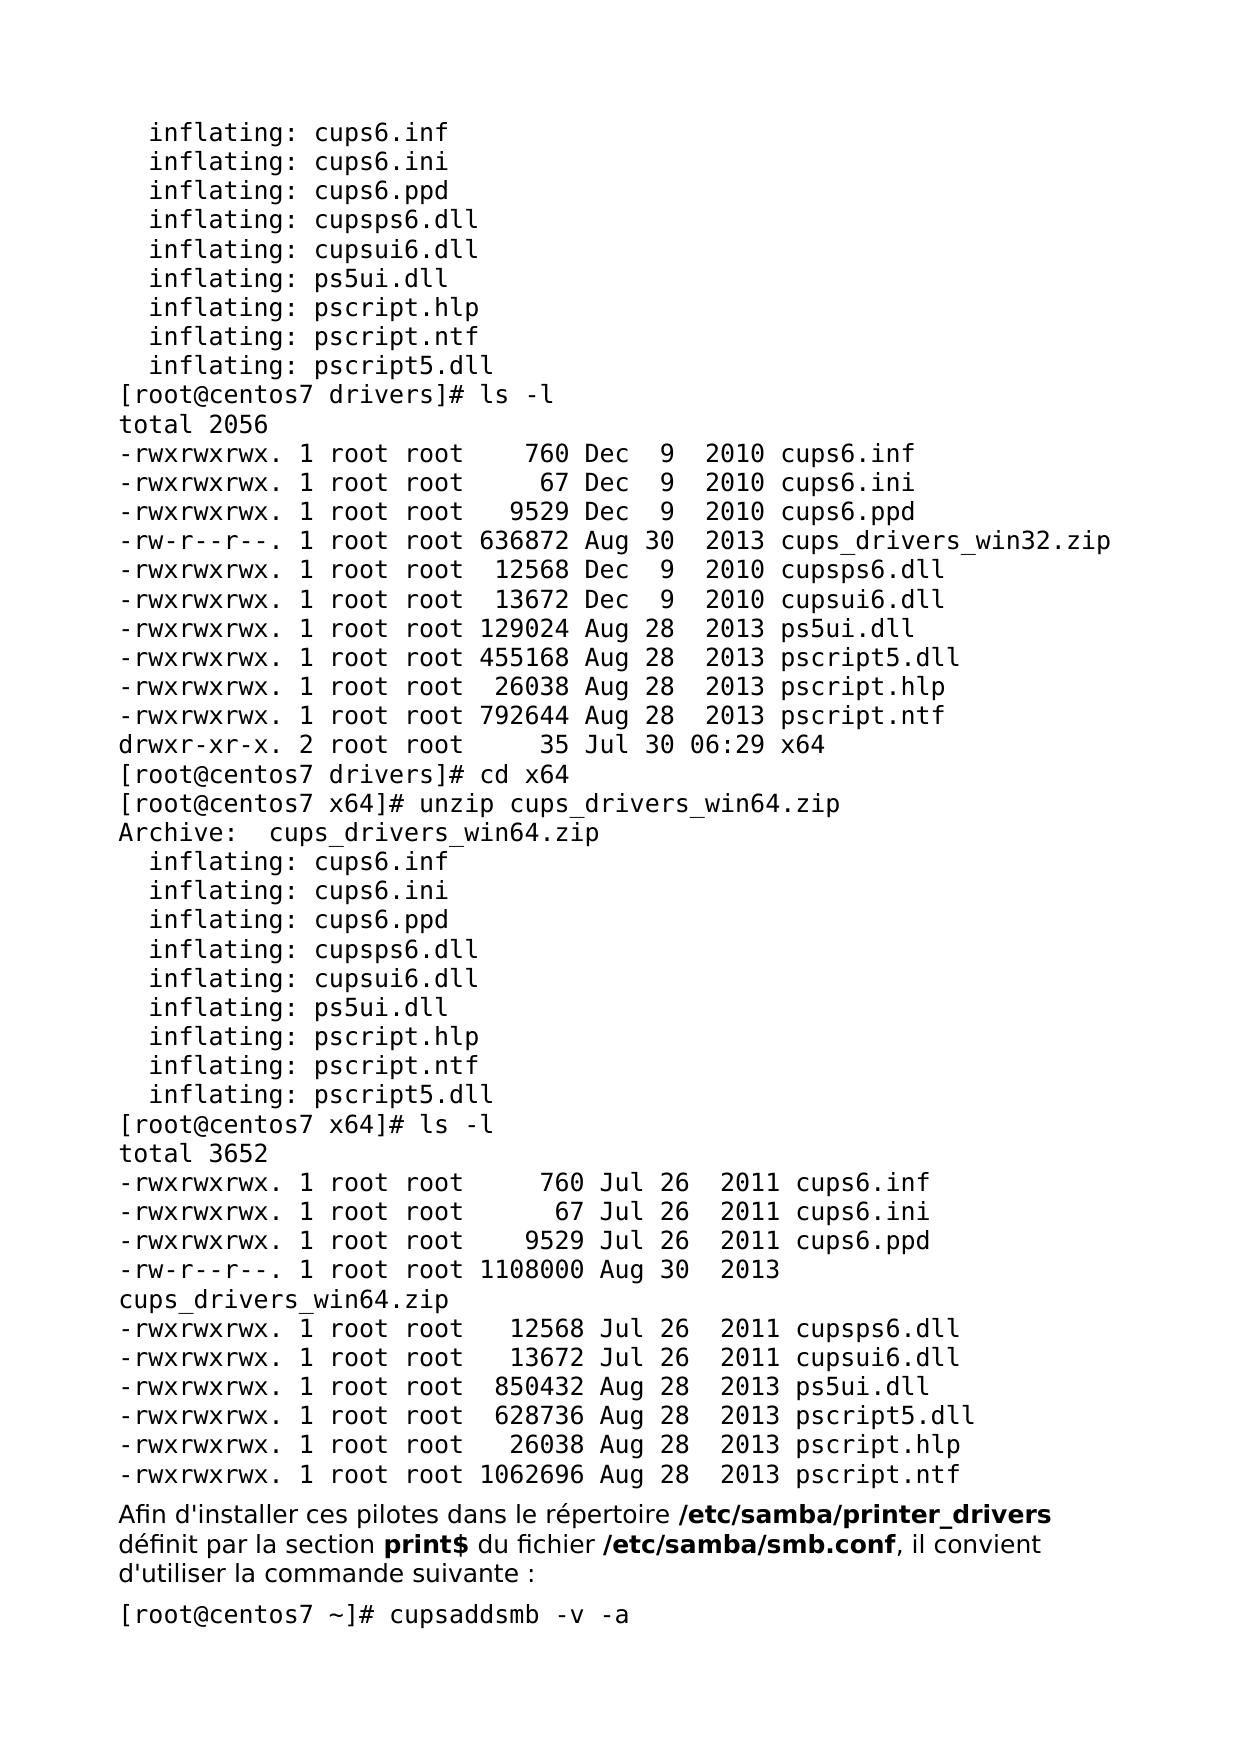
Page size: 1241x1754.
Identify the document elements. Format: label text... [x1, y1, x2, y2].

text Afin d'installer ces pilotes dans le répertoire /etc/samba/printer_drivers définit par la section print$ du fichier /etc/samba/smb.conf, il convient d'utiliser la commande suivante : [118, 1501, 1122, 1588]
text [root@centos7 ~]# cupsaddsmb -v -a [118, 1601, 1122, 1630]
text inflating: cups6.inf inflating: cups6.ini inflating: cups6.ppd inflating: cupsps6.dll inflating: cupsui6.dll inflating: ps5ui.dll inflating: pscript.hlp inflating: pscript.ntf inflating: pscript5.dll [root@centos7 drivers]# ls -l total 2056 -rwxrwxrwx. 1 root root 760 Dec 9 2010 cups6.inf -rwxrwxrwx. 1 root root 67 Dec 9 2010 cups6.ini -rwxrwxrwx. 1 root root 9529 Dec 9 2010 cups6.ppd -rw-r--r--. 1 root root 636872 Aug 30 2013 cups_drivers_win32.zip -rwxrwxrwx. 1 root root 12568 Dec 9 2010 cupsps6.dll -rwxrwxrwx. 1 root root 13672 Dec 9 2010 cupsui6.dll -rwxrwxrwx. 1 root root 129024 Aug 28 2013 ps5ui.dll -rwxrwxrwx. 1 root root 455168 Aug 28 2013 pscript5.dll -rwxrwxrwx. 1 root root 26038 Aug 28 2013 pscript.hlp -rwxrwxrwx. 1 root root 792644 Aug 28 2013 pscript.ntf drwxr-xr-x. 2 root root 35 Jul 30 06:29 x64 [root@centos7 drivers]# cd x64 [root@centos7 x64]# unzip cups_drivers_win64.zip Archive: cups_drivers_win64.zip inflating: cups6.inf inflating: cups6.ini inflating: cups6.ppd inflating: cupsps6.dll inflating: cupsui6.dll inflating: ps5ui.dll inflating: pscript.hlp inflating: pscript.ntf inflating: pscript5.dll [root@centos7 x64]# ls -l total 3652 -rwxrwxrwx. 1 root root 760 Jul 26 2011 cups6.inf -rwxrwxrwx. 1 root root 67 Jul 26 2011 cups6.ini -rwxrwxrwx. 1 root root 9529 Jul 26 2011 cups6.ppd -rw-r--r--. 1 root root 1108000 Aug 30 2013 cups_drivers_win64.zip -rwxrwxrwx. 1 root root 12568 Jul 26 2011 cupsps6.dll -rwxrwxrwx. 1 root root 13672 Jul 26 2011 cupsui6.dll -rwxrwxrwx. 1 root root 850432 Aug 28 2013 ps5ui.dll -rwxrwxrwx. 1 root root 628736 Aug 28 2013 pscript5.dll -rwxrwxrwx. 1 root root 26038 Aug 28 2013 pscript.hlp -rwxrwxrwx. 1 root root 1062696 Aug 28 2013 pscript.ntf [118, 118, 1122, 1489]
